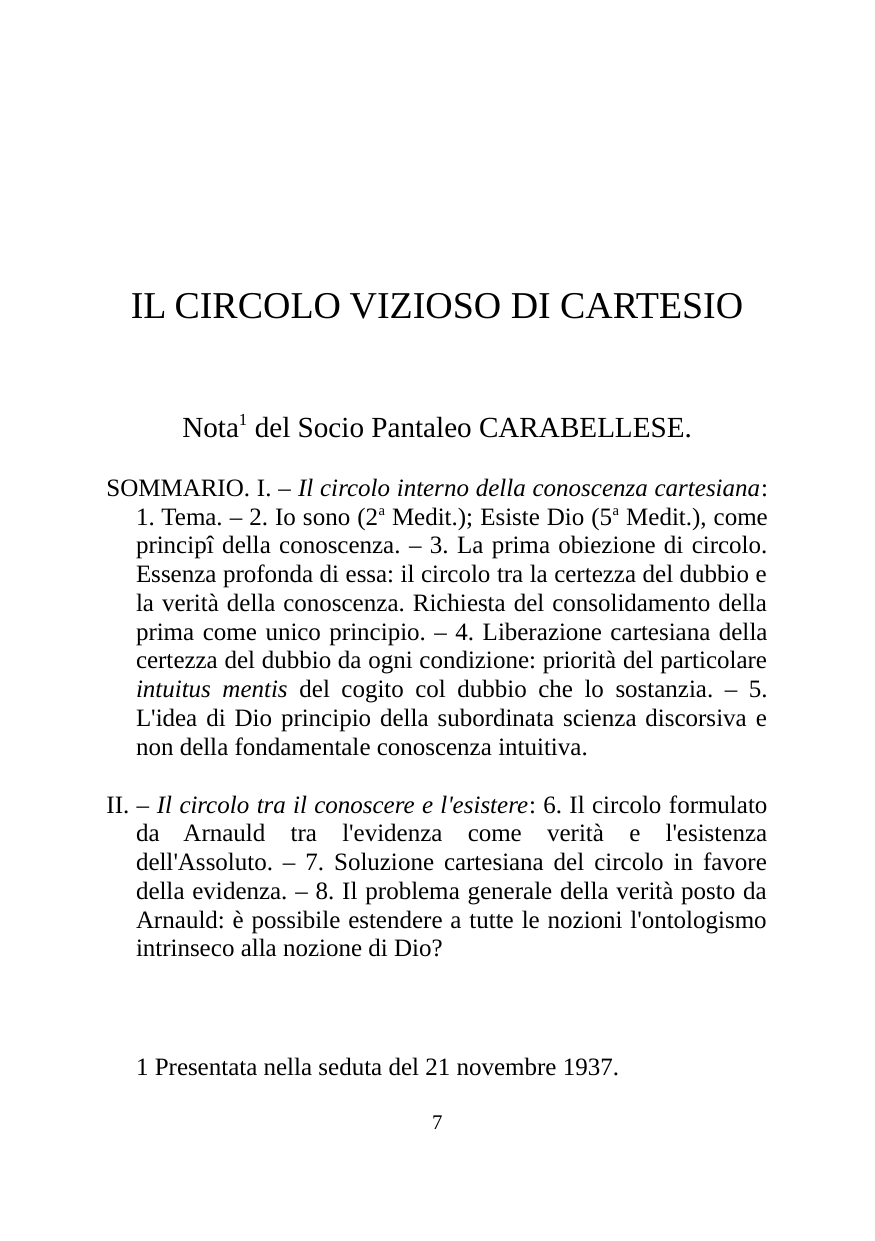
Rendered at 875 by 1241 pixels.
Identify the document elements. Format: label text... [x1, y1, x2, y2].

text Nota del Socio Pantaleo CARABELLESE. [106, 410, 768, 443]
subtitle IL CIRCOLO VIZIOSO DI CARTESIO [106, 283, 768, 327]
text Presentata nella seduta del 21 novembre 1937. [106, 1052, 768, 1080]
text SOMMARIO. I. – Il circolo interno della conoscenza cartesiana: 1. Tema. – 2. Io sono (2a Medit.); Esiste Dio (5a Medit.), come principî della conoscenza. – 3. La prima obiezione di circolo. Essenza profonda di essa: il circolo tra la certezza del dubbio e la verità della conoscenza. Richiesta del consolidamento della prima come unico principio. – 4. Liberazione cartesiana della certezza del dubbio da ogni condizione: priorità del particolare intuitus mentis del cogito col dubbio che lo sostanzia. – 5. L'idea di Dio principio della subordinata scienza discorsiva e non della fondamentale conoscenza intuitiva. [106, 473, 768, 760]
text II. – Il circolo tra il conoscere e l'esistere: 6. Il circolo formulato da Arnauld tra l'evidenza come verità e l'esistenza dell'Assoluto. – 7. Soluzione cartesiana del circolo in favore della evidenza. – 8. Il problema generale della verità posto da Arnauld: è possibile estendere a tutte le nozioni l'ontologismo intrinseco alla nozione di Dio? [106, 790, 768, 962]
